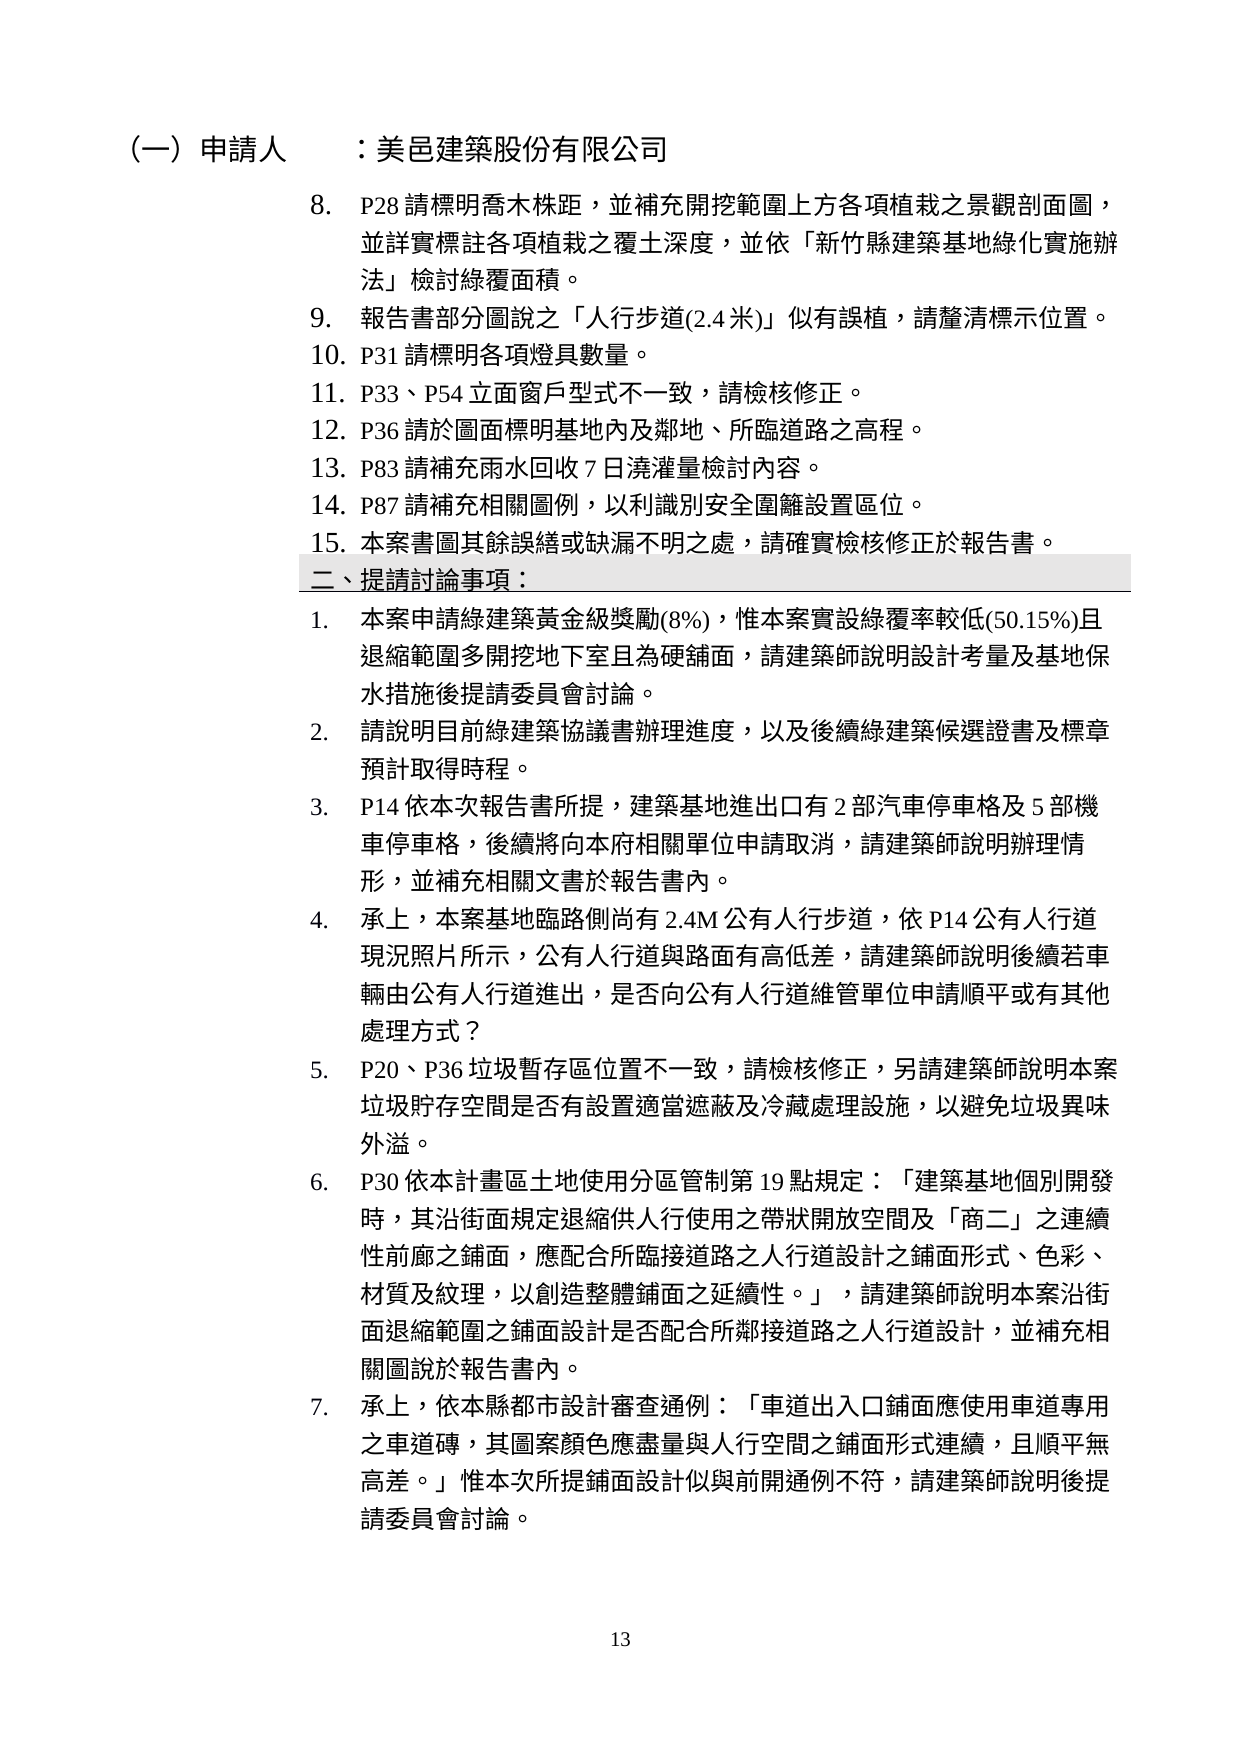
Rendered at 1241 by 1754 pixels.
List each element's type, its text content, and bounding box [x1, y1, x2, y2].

table_cell 報告書部分圖說之「人行步道(2.4米)」似有誤植，請釐清標示位置。 [299, 291, 1131, 329]
table_cell [101, 1380, 109, 1530]
table_header ： [348, 104, 378, 179]
table_cell P87請補充相關圖例，以利識別安全圍籬設置區位。 [299, 479, 1131, 516]
table_cell [101, 329, 109, 366]
table_cell [101, 441, 109, 479]
table_cell 本案書圖其餘誤繕或缺漏不明之處，請確實檢核修正於報告書。 [299, 516, 1131, 554]
table_cell [101, 1155, 109, 1380]
table_cell 請說明目前綠建築協議書辦理進度，以及後續綠建築候選證書及標章預計取得時程。 [299, 705, 1131, 780]
table_cell P28請標明喬木株距，並補充開挖範圍上方各項植栽之景觀剖面圖，並詳實標註各項植栽之覆土深度，並依「新竹縣建築基地綠化實施辦法」檢討綠覆面積。 [299, 179, 1131, 291]
table_cell [109, 179, 299, 1530]
table_cell [101, 366, 109, 404]
table_cell P36請於圖面標明基地內及鄰地、所臨道路之高程。 [299, 404, 1131, 441]
table_cell 承上，依本縣都市設計審查通例：「車道出入口鋪面應使用車道專用之車道磚，其圖案顏色應盡量與人行空間之鋪面形式連續，且順平無高差。」惟本次所提鋪面設計似與前開通例不符，請建築師說明後提請委員會討論。 [299, 1380, 1131, 1530]
table_cell [101, 705, 109, 780]
table_header （一） [101, 104, 201, 179]
table_header 美邑建築股份有限公司 [378, 104, 1131, 179]
table_cell P20、P36垃圾暫存區位置不一致，請檢核修正，另請建築師說明本案垃圾貯存空間是否有設置適當遮蔽及冷藏處理設施，以避免垃圾異味外溢。 [299, 1042, 1131, 1155]
table_cell [101, 479, 109, 516]
table_cell P83請補充雨水回收7日澆灌量檢討內容。 [299, 441, 1131, 479]
table_cell [101, 404, 109, 441]
table_cell [101, 1042, 109, 1155]
table_cell [101, 780, 109, 892]
table_cell P30依本計畫區土地使用分區管制第19點規定：「建築基地個別開發時，其沿街面規定退縮供人行使用之帶狀開放空間及「商二」之連續性前廊之鋪面，應配合所臨接道路之人行道設計之鋪面形式、色彩、材質及紋理，以創造整體鋪面之延續性。」，請建築師說明本案沿街面退縮範圍之鋪面設計是否配合所鄰接道路之人行道設計，並補充相關圖說於報告書內。 [299, 1155, 1131, 1380]
table_cell [101, 179, 109, 291]
table_cell P14依本次報告書所提，建築基地進出口有2部汽車停車格及5部機車停車格，後續將向本府相關單位申請取消，請建築師說明辦理情形，並補充相關文書於報告書內。 [299, 780, 1131, 892]
table_cell [101, 291, 109, 329]
table_cell 二、提請討論事項： [299, 554, 1131, 591]
table_cell P33、P54立面窗戶型式不一致，請檢核修正。 [299, 366, 1131, 404]
table_cell [101, 892, 109, 1042]
table_cell P31請標明各項燈具數量。 [299, 329, 1131, 366]
table_cell [101, 591, 109, 705]
table_cell [101, 516, 109, 554]
table_cell 本案申請綠建築黃金級獎勵(8%)，惟本案實設綠覆率較低(50.15%)且退縮範圍多開挖地下室且為硬舖面，請建築師說明設計考量及基地保水措施後提請委員會討論。 [299, 592, 1131, 705]
table_cell 承上，本案基地臨路側尚有2.4M公有人行步道，依P14公有人行道現況照片所示，公有人行道與路面有高低差，請建築師說明後續若車輛由公有人行道進出，是否向公有人行道維管單位申請順平或有其他處理方式？ [299, 892, 1131, 1042]
table_cell [101, 554, 109, 591]
table_header 申請人 [201, 104, 348, 179]
